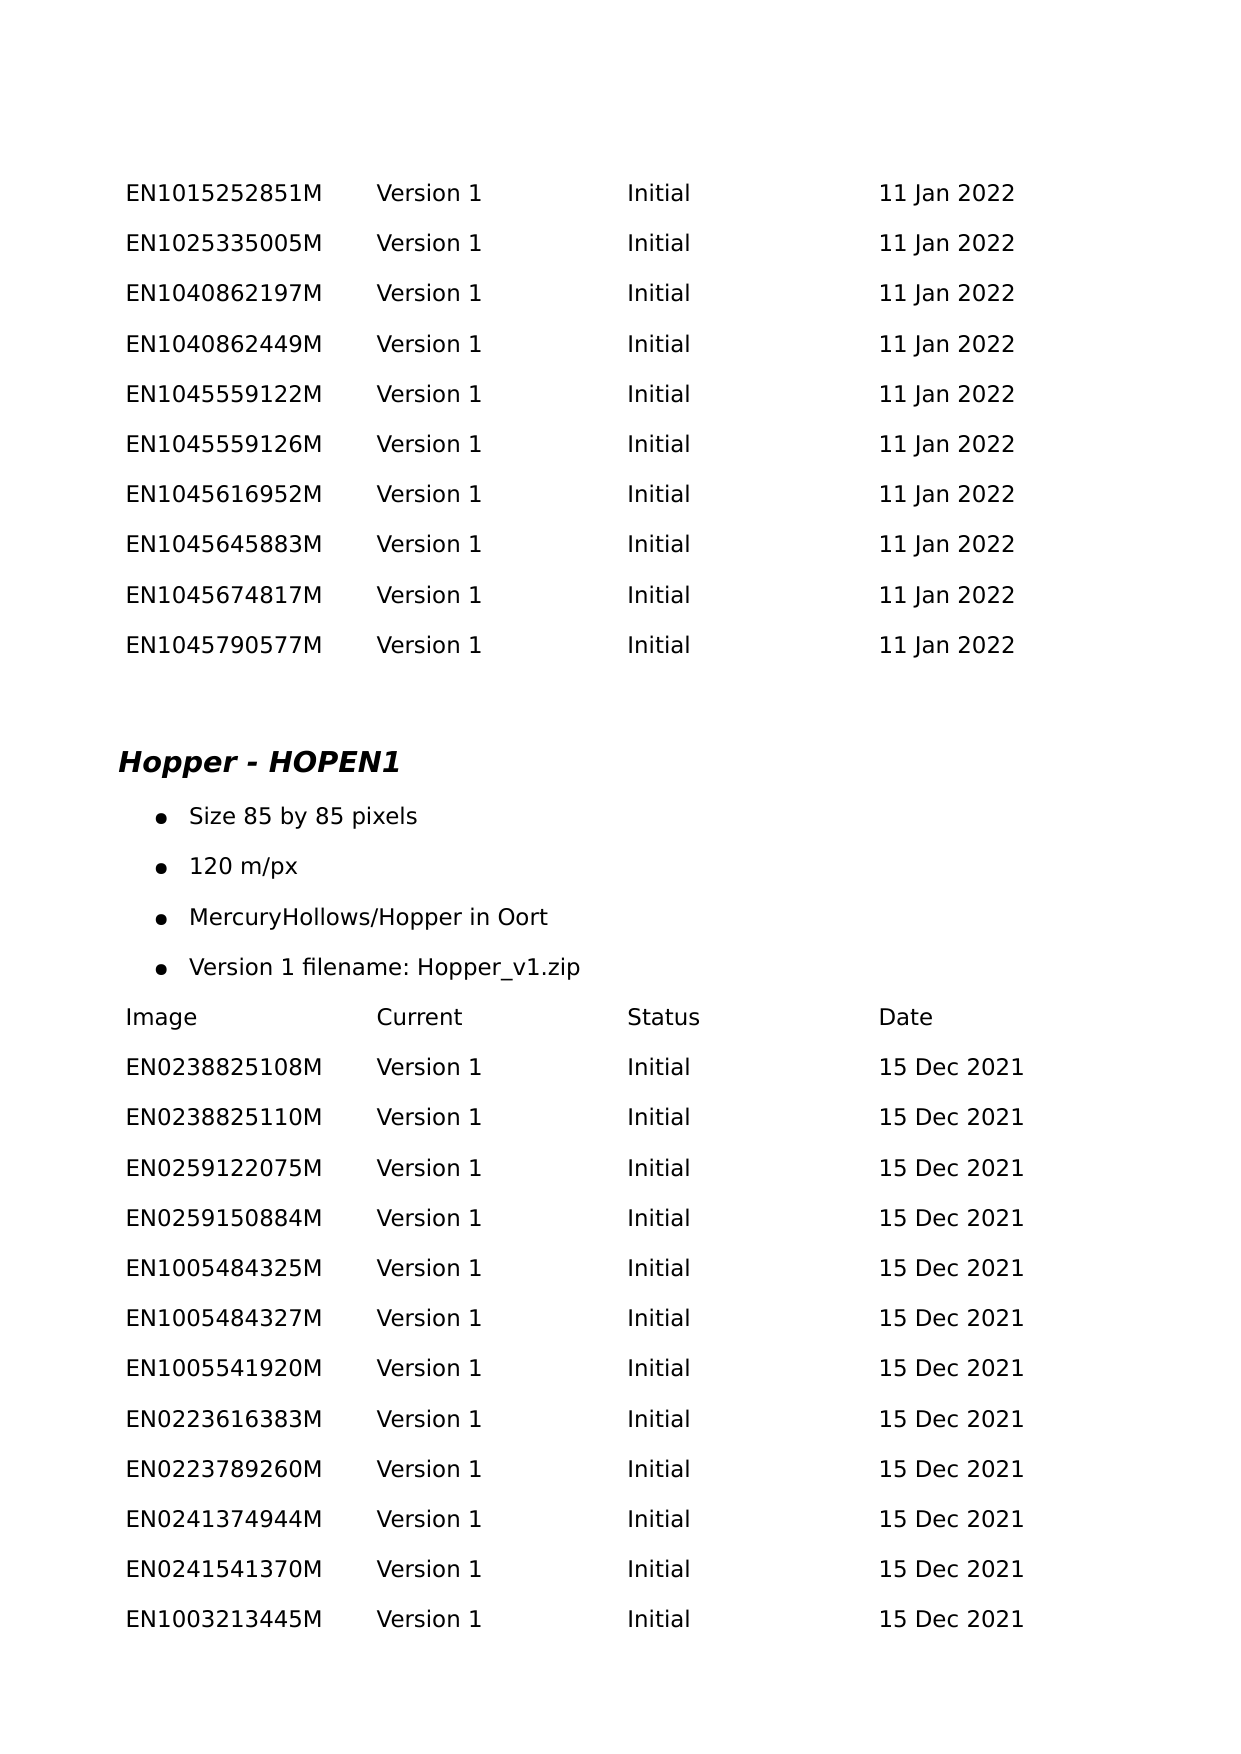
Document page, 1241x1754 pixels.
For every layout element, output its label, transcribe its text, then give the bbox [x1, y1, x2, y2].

table_cell [118, 118, 369, 168]
table_cell Version 1 [369, 1344, 620, 1394]
table_cell Initial [620, 1495, 871, 1545]
table_cell Initial [620, 419, 871, 469]
table_cell EN0238825108M [118, 1043, 369, 1093]
table_cell Version 1 [369, 369, 620, 419]
table_cell EN1025335005M [118, 219, 369, 269]
table_cell Version 1 [369, 419, 620, 469]
table_cell EN0238825110M [118, 1093, 369, 1143]
table_cell Initial [620, 269, 871, 319]
table_cell 11 Jan 2022 [871, 369, 1122, 419]
table_cell EN0259122075M [118, 1143, 369, 1193]
table_cell [620, 118, 871, 168]
list Size 85 by 85 pixels [153, 803, 1122, 830]
table_cell Version 1 [369, 1294, 620, 1344]
table_cell 15 Dec 2021 [871, 1143, 1122, 1193]
table_cell Version 1 [369, 1394, 620, 1444]
table_cell [369, 118, 620, 168]
table_cell 11 Jan 2022 [871, 570, 1122, 620]
table_header Current [369, 993, 620, 1043]
table_cell Initial [620, 1143, 871, 1193]
table_cell 15 Dec 2021 [871, 1244, 1122, 1294]
table_cell 15 Dec 2021 [871, 1294, 1122, 1344]
table_cell Initial [620, 168, 871, 218]
table_cell Initial [620, 1294, 871, 1344]
table_header Date [871, 993, 1122, 1043]
table_cell EN1005484327M [118, 1294, 369, 1344]
table_cell 11 Jan 2022 [871, 520, 1122, 570]
table_cell Version 1 [369, 1244, 620, 1294]
table_cell Initial [620, 369, 871, 419]
table_cell EN0223616383M [118, 1394, 369, 1444]
table_cell 11 Jan 2022 [871, 419, 1122, 469]
table_cell Version 1 [369, 1093, 620, 1143]
table_cell EN1003213445M [118, 1595, 369, 1633]
table_cell EN1045790577M [118, 620, 369, 670]
table_cell 15 Dec 2021 [871, 1193, 1122, 1243]
table_cell 15 Dec 2021 [871, 1595, 1122, 1633]
table_cell 15 Dec 2021 [871, 1545, 1122, 1595]
table_cell EN1040862197M [118, 269, 369, 319]
table_cell 11 Jan 2022 [871, 168, 1122, 218]
table_cell Initial [620, 219, 871, 269]
table_cell EN1045645883M [118, 520, 369, 570]
subtitle Hopper - HOPEN1 [118, 746, 1122, 779]
table_cell EN1045674817M [118, 570, 369, 620]
table_header Image [118, 993, 369, 1043]
table_cell 11 Jan 2022 [871, 219, 1122, 269]
table_cell Initial [620, 1394, 871, 1444]
table_cell 11 Jan 2022 [871, 269, 1122, 319]
table_cell Initial [620, 1344, 871, 1394]
table_cell Version 1 [369, 1444, 620, 1494]
table_cell Initial [620, 620, 871, 670]
table_cell Initial [620, 1444, 871, 1494]
table_cell EN0241541370M [118, 1545, 369, 1595]
table_cell Version 1 [369, 269, 620, 319]
table_cell EN1015252851M [118, 168, 369, 218]
table_cell Initial [620, 1093, 871, 1143]
table_cell Version 1 [369, 319, 620, 369]
table_cell [871, 118, 1122, 168]
table_cell 11 Jan 2022 [871, 319, 1122, 369]
table_cell Initial [620, 1595, 871, 1633]
list MercuryHollows/Hopper in Oort [153, 904, 1122, 930]
table_cell Initial [620, 1193, 871, 1243]
table_cell Version 1 [369, 1193, 620, 1243]
table_cell 15 Dec 2021 [871, 1043, 1122, 1093]
table_cell 11 Jan 2022 [871, 620, 1122, 670]
table_cell Version 1 [369, 168, 620, 218]
table_cell Version 1 [369, 219, 620, 269]
table_cell 15 Dec 2021 [871, 1344, 1122, 1394]
table_cell Version 1 [369, 620, 620, 670]
table_cell EN0259150884M [118, 1193, 369, 1243]
table_cell EN1005484325M [118, 1244, 369, 1294]
table_cell Version 1 [369, 1595, 620, 1633]
table_cell Version 1 [369, 1143, 620, 1193]
table_cell Initial [620, 1545, 871, 1595]
table_cell Initial [620, 1244, 871, 1294]
table_cell Version 1 [369, 1495, 620, 1545]
table_cell EN1040862449M [118, 319, 369, 369]
table_cell EN0241374944M [118, 1495, 369, 1545]
table_cell Version 1 [369, 1545, 620, 1595]
table_cell EN1005541920M [118, 1344, 369, 1394]
table_cell Version 1 [369, 570, 620, 620]
table_cell Initial [620, 570, 871, 620]
table_cell Version 1 [369, 1043, 620, 1093]
table_cell 15 Dec 2021 [871, 1444, 1122, 1494]
table_cell Initial [620, 319, 871, 369]
table_cell EN1045616952M [118, 470, 369, 520]
table_cell 15 Dec 2021 [871, 1394, 1122, 1444]
table_cell Initial [620, 1043, 871, 1093]
table_cell EN1045559122M [118, 369, 369, 419]
table_cell EN0223789260M [118, 1444, 369, 1494]
table_cell Version 1 [369, 520, 620, 570]
table_cell Initial [620, 520, 871, 570]
list 120 m/px [153, 853, 1122, 880]
table_cell 15 Dec 2021 [871, 1093, 1122, 1143]
table_cell 11 Jan 2022 [871, 470, 1122, 520]
table_cell Version 1 [369, 470, 620, 520]
table_header Status [620, 993, 871, 1043]
table_cell 15 Dec 2021 [871, 1495, 1122, 1545]
list Version 1 filename: Hopper_v1.zip [153, 954, 1122, 981]
table_cell EN1045559126M [118, 419, 369, 469]
table_cell Initial [620, 470, 871, 520]
